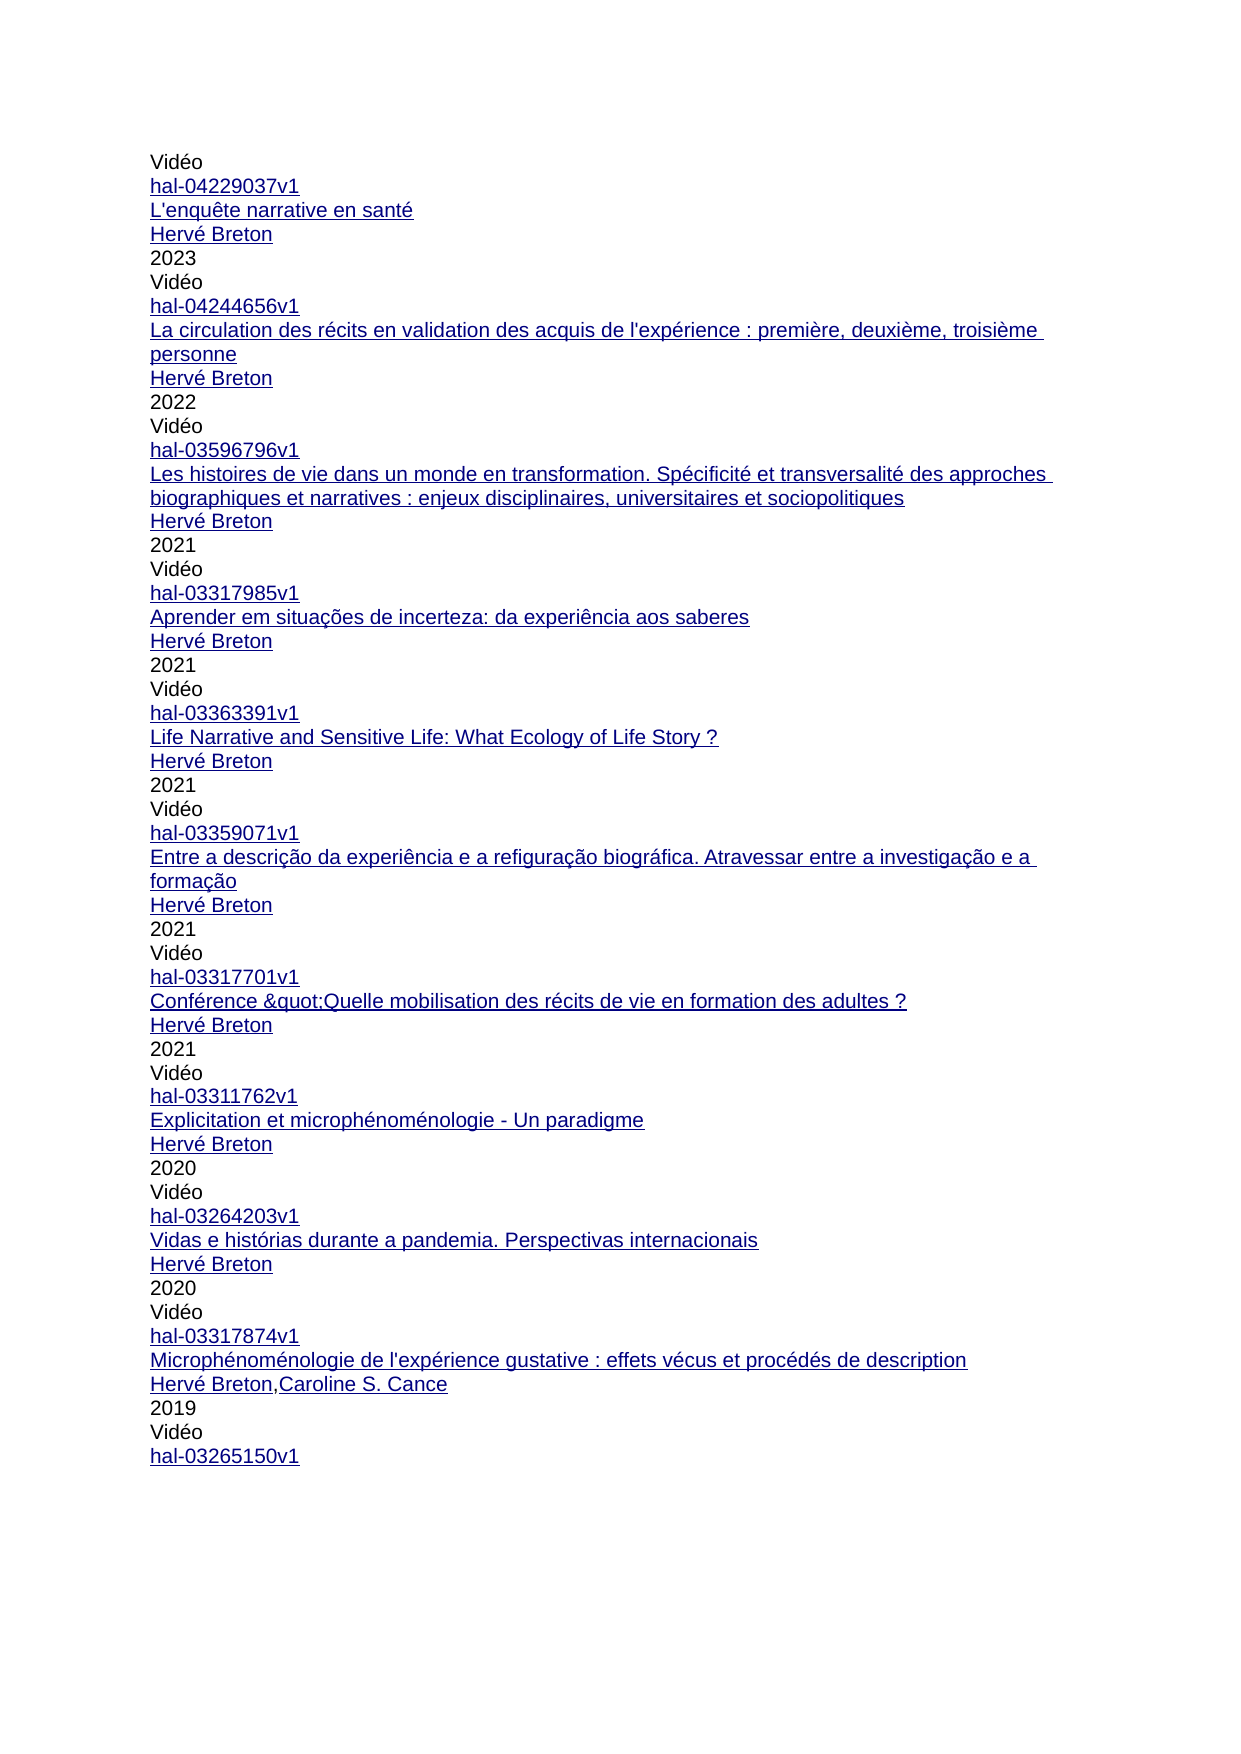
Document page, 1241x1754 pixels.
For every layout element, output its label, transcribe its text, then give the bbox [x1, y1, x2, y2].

table_cell Life Narrative and Sensitive Life: What Ecology of Life Story ? Hervé Breton 2021 Vidéo hal-03359071v1 [150, 725, 1090, 845]
table_cell Aprender em situações de incerteza: da experiência aos saberes Hervé Breton 2021 Vidéo hal-03363391v1 [150, 605, 1090, 725]
table_cell Microphénoménologie de l'expérience gustative : effets vécus et procédés de description Hervé Breton,Caroline S. Cance 2019 Vidéo hal-03265150v1 [150, 1348, 1090, 1468]
table_cell La circulation des récits en validation des acquis de l'expérience : première, deuxième, troisième personne Hervé Breton 2022 Vidéo hal-03596796v1 [150, 318, 1090, 461]
table_cell L'enquête narrative en santé Hervé Breton 2023 Vidéo hal-04244656v1 [150, 198, 1090, 318]
table_cell Explicitation et microphénoménologie - Un paradigme Hervé Breton 2020 Vidéo hal-03264203v1 [150, 1108, 1090, 1228]
table_cell Vidas e histórias durante a pandemia. Perspectivas internacionais Hervé Breton 2020 Vidéo hal-03317874v1 [150, 1228, 1090, 1348]
table_header Vidéo hal-04229037v1 [150, 150, 1090, 198]
table_cell Entre a descrição da experiência e a refiguração biográfica. Atravessar entre a investigação e a formação Hervé Breton 2021 Vidéo hal-03317701v1 [150, 845, 1090, 988]
table_cell Conférence &quot;Quelle mobilisation des récits de vie en formation des adultes ? Hervé Breton 2021 Vidéo hal-03311762v1 [150, 989, 1090, 1108]
table_cell Les histoires de vie dans un monde en transformation. Spécificité et transversalité des approches biographiques et narratives : enjeux disciplinaires, universitaires et sociopolitiques Hervé Breton 2021 Vidéo hal-03317985v1 [150, 461, 1090, 605]
